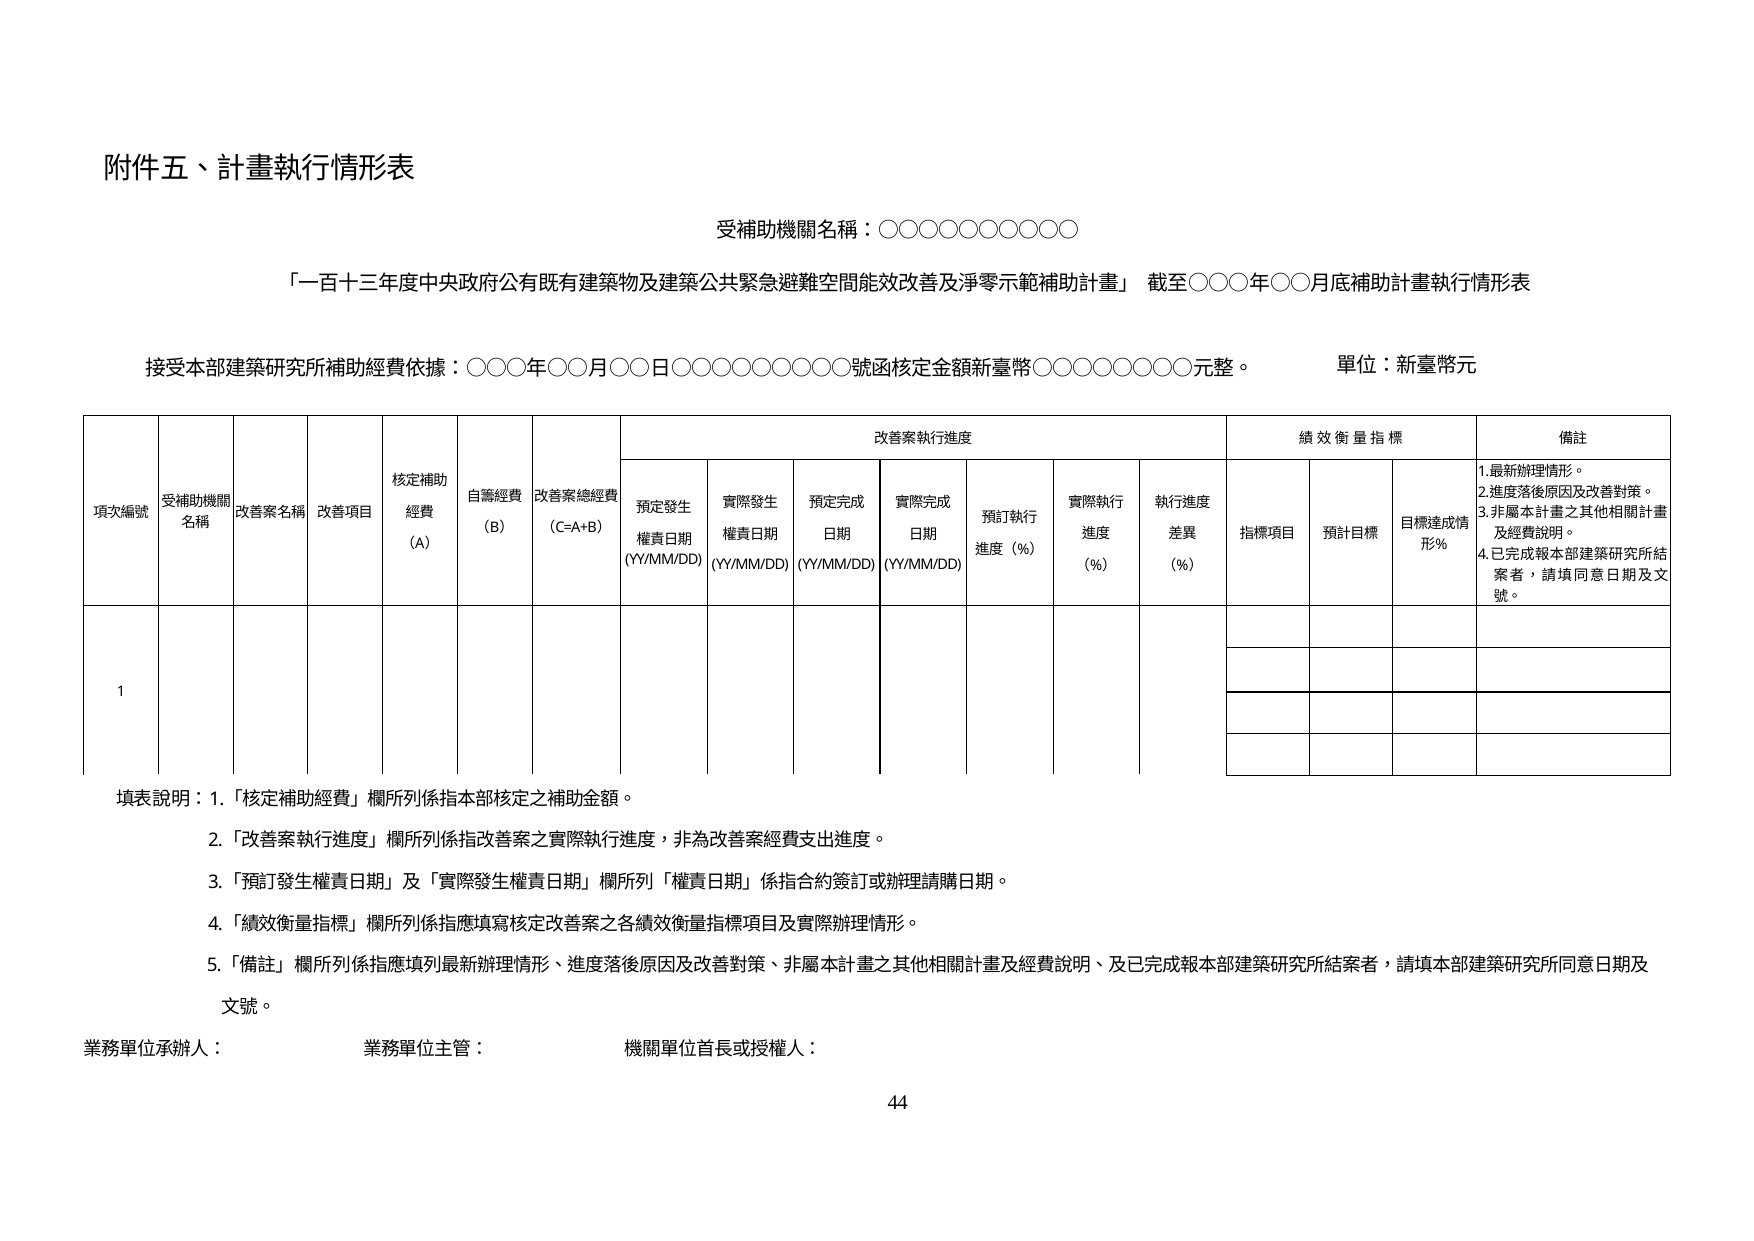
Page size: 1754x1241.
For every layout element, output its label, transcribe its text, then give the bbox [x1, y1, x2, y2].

table_cell 指標項目 [1227, 460, 1309, 605]
table_cell [383, 606, 457, 775]
table_header 自籌經費 （B） [458, 416, 532, 605]
table_cell 執行進度 差異 （%） [1140, 460, 1226, 605]
table_cell [1053, 606, 1139, 775]
table_cell [1310, 648, 1392, 691]
table_cell [707, 606, 793, 775]
table_cell [1393, 606, 1476, 647]
text 填表說明：1.「核定補助經費」欄所列係指本部核定之補助金額。 [78, 776, 1653, 818]
table_cell 1.最新辦理情形。 2.進度落後原因及改善對策。 3.非屬本計畫之其他相關計畫及經費說明。 4.已完成報本部建築研究所結案者，請填同意日期及文號。 [1477, 460, 1670, 605]
table_header 績 效 衡 量 指 標 [1227, 416, 1476, 458]
table_header 改善案名稱 [234, 416, 307, 605]
text 2.「改善案執行進度」欄所列係指改善案之實際執行進度，非為改善案經費支出進度。 [170, 818, 1653, 859]
text 業務單位承辦人： 業務單位主管： 機關單位首長或授權人： [74, 1026, 1653, 1068]
table_cell [1393, 734, 1476, 775]
table_cell [621, 606, 707, 775]
table_cell [159, 606, 233, 775]
table_cell 1 [84, 606, 158, 775]
table_cell [1227, 693, 1309, 733]
table_cell [1310, 693, 1392, 733]
table_cell [308, 606, 383, 775]
text 附件五、計畫執行情形表 [103, 124, 1651, 207]
table_cell [1477, 606, 1670, 647]
table_cell [1393, 693, 1476, 733]
table_cell [1227, 606, 1309, 647]
table_cell [794, 606, 880, 775]
text 5.「備註」欄所列係指應填列最新辦理情形、進度落後原因及改善對策、非屬本計畫之其他相關計畫及經費說明、及已完成報本部建築研究所結案者，請填本部建築研究所同意日期及文號。 [207, 943, 1653, 1026]
table_cell [233, 606, 308, 775]
table_cell [1310, 734, 1392, 775]
table_cell [1310, 606, 1392, 647]
table_cell 預定發生 權責日期 (YY/MM/DD) [621, 460, 707, 605]
table_cell [966, 606, 1053, 775]
table_cell 預定完成 日期 (YY/MM/DD) [794, 460, 879, 605]
table_header 備註 [1477, 416, 1670, 458]
table_cell [1139, 606, 1226, 775]
table_cell 實際完成 日期 (YY/MM/DD) [881, 460, 966, 605]
table_header 受補助機關名稱 [159, 416, 233, 605]
table_cell [1393, 648, 1476, 691]
table_cell [1477, 734, 1670, 775]
table_cell 實際執行 進度 （%） [1054, 460, 1139, 605]
table_cell [1477, 693, 1670, 733]
table_cell 實際發生 權責日期 (YY/MM/DD) [708, 460, 793, 605]
text 4.「績效衡量指標」欄所列係指應填寫核定改善案之各績效衡量指標項目及實際辦理情形。 [170, 901, 1653, 943]
table_cell [880, 606, 966, 775]
table_header 項次編號 [84, 416, 158, 605]
table_header 改善項目 [308, 416, 382, 605]
text 受補助機關名稱：○○○○○○○○○○ [103, 207, 1651, 249]
table_cell 預計目標 [1310, 460, 1392, 605]
table_cell [457, 606, 532, 775]
table_header 核定補助 經費 （A） [383, 416, 457, 605]
table_cell 預訂執行 進度（%） [967, 460, 1053, 605]
text 接受本部建築研究所補助經費依據：○○○年○○月○○日○○○○○○○○○號函核定金額新臺幣○○○○○○○○元整。 單位：新臺幣元 [103, 332, 1651, 415]
table_header 改善案執行進度 [621, 416, 1226, 458]
table_cell 目標達成情形% [1393, 460, 1476, 605]
text 3.「預訂發生權責日期」及「實際發生權責日期」欄所列「權責日期」係指合約簽訂或辦理請購日期。 [170, 859, 1653, 901]
table_header 改善案總經費 （C=A+B） [533, 416, 620, 605]
table_cell [1227, 648, 1309, 691]
table_cell [532, 606, 621, 775]
table_cell [1227, 734, 1309, 775]
table_cell [1477, 648, 1670, 691]
text 「一百十三年度中央政府公有既有建築物及建築公共緊急避難空間能效改善及淨零示範補助計畫」 截至○○○年○○月底補助計畫執行情形表 [103, 249, 1651, 332]
